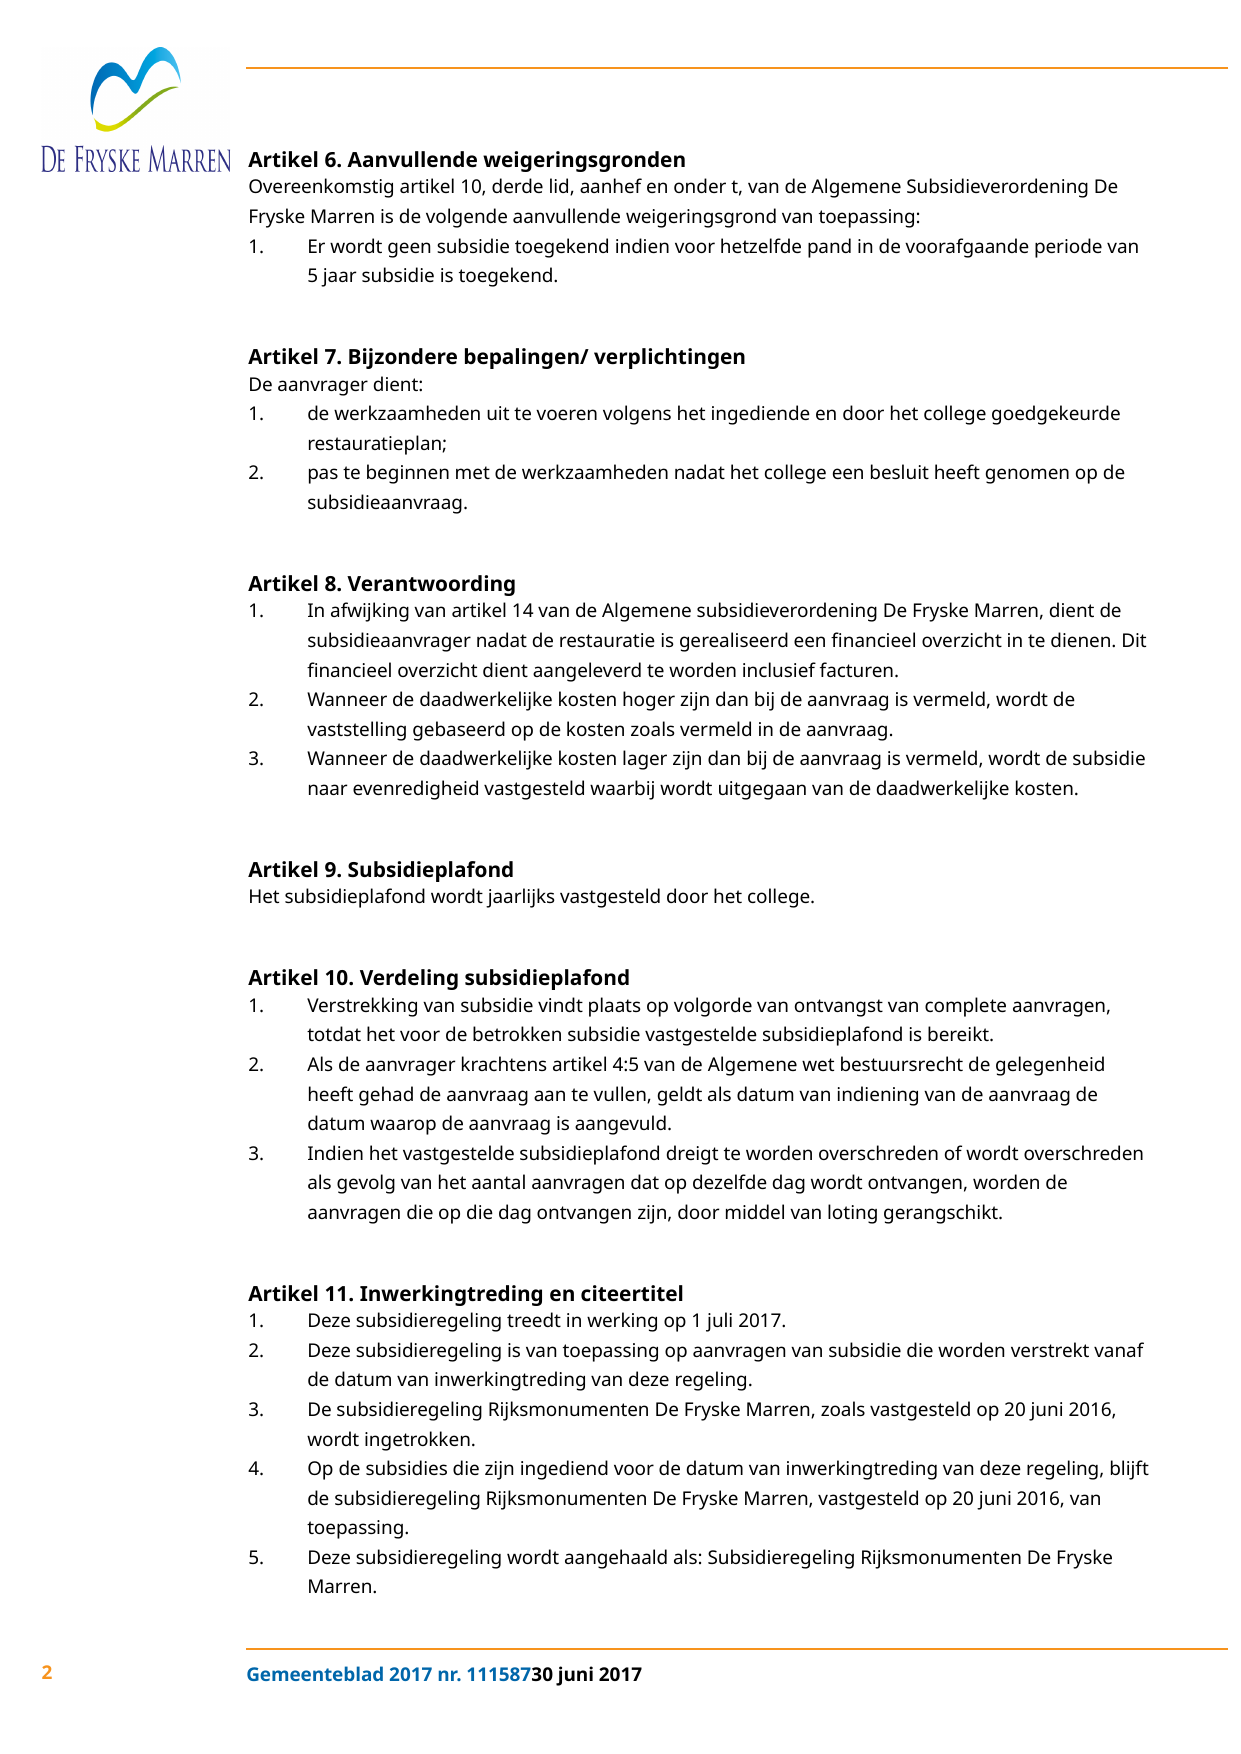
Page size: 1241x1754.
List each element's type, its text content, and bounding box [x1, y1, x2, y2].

list de werkzaamheden uit te voeren volgens het ingediende en door het college goedgekeurde restauratieplan; [248, 400, 1152, 456]
list In afwijking van artikel 14 van de Algemene subsidieverordening De Fryske Marren, dient de subsidieaanvrager nadat de restauratie is gerealiseerd een financieel overzicht in te dienen. Dit financieel overzicht dient aangeleverd te worden inclusief facturen. [248, 598, 1152, 682]
list Wanneer de daadwerkelijke kosten lager zijn dan bij de aanvraag is vermeld, wordt de subsidie naar evenredigheid vastgesteld waarbij wordt uitgegaan van de daadwerkelijke kosten. [248, 746, 1152, 801]
list Indien het vastgestelde subsidieplafond dreigt te worden overschreden of wordt overschreden als gevolg van het aantal aanvragen dat op dezelfde dag wordt ontvangen, worden de aanvragen die op die dag ontvangen zijn, door middel van loting gerangschikt. [248, 1140, 1152, 1225]
text Artikel 11. Inwerkingtreding en citeertitel [248, 1279, 1152, 1307]
text De aanvrager dient: [248, 371, 1152, 397]
list Op de subsidies die zijn ingediend voor de datum van inwerkingtreding van deze regeling, blijft de subsidieregeling Rijksmonumenten De Fryske Marren, vastgesteld op 20 juni 2016, van toepassing. [248, 1455, 1152, 1540]
list Deze subsidieregeling wordt aangehaald als: Subsidieregeling Rijksmonumenten De Fryske Marren. [248, 1544, 1152, 1599]
text Artikel 10. Verdeling subsidieplafond [248, 963, 1152, 992]
text Artikel 7. Bijzondere bepalingen/ verplichtingen [248, 342, 1152, 371]
picture [41, 47, 231, 172]
list Er wordt geen subsidie toegekend indien voor hetzelfde pand in de voorafgaande periode van 5 jaar subsidie is toegekend. [248, 233, 1152, 288]
list Deze subsidieregeling is van toepassing op aanvragen van subsidie die worden verstrekt vanaf de datum van inwerkingtreding van deze regeling. [248, 1337, 1152, 1392]
text Artikel 8. Verantwoording [248, 569, 1152, 598]
list Verstrekking van subsidie vindt plaats op volgorde van ontvangst van complete aanvragen, totdat het voor de betrokken subsidie vastgestelde subsidieplafond is bereikt. [248, 992, 1152, 1047]
list De subsidieregeling Rijksmonumenten De Fryske Marren, zoals vastgesteld op 20 juni 2016, wordt ingetrokken. [248, 1396, 1152, 1452]
text Artikel 9. Subsidieplafond [248, 855, 1152, 883]
list Deze subsidieregeling treedt in werking op 1 juli 2017. [248, 1307, 1152, 1333]
list pas te beginnen met de werkzaamheden nadat het college een besluit heeft genomen op de subsidieaanvraag. [248, 459, 1152, 515]
text Het subsidieplafond wordt jaarlijks vastgesteld door het college. [248, 883, 1152, 909]
list Als de aanvrager krachtens artikel 4:5 van de Algemene wet bestuursrecht de gelegenheid heeft gehad de aanvraag aan te vullen, geldt als datum van indiening van de aanvraag de datum waarop de aanvraag is aangevuld. [248, 1051, 1152, 1136]
text Overeenkomstig artikel 10, derde lid, aanhef en onder t, van de Algemene Subsidieverordening De Fryske Marren is de volgende aanvullende weigeringsgrond van toepassing: [248, 174, 1152, 229]
list Wanneer de daadwerkelijke kosten hoger zijn dan bij de aanvraag is vermeld, wordt de vaststelling gebaseerd op de kosten zoals vermeld in de aanvraag. [248, 686, 1152, 742]
text Artikel 6. Aanvullende weigeringsgronden [248, 145, 1152, 174]
